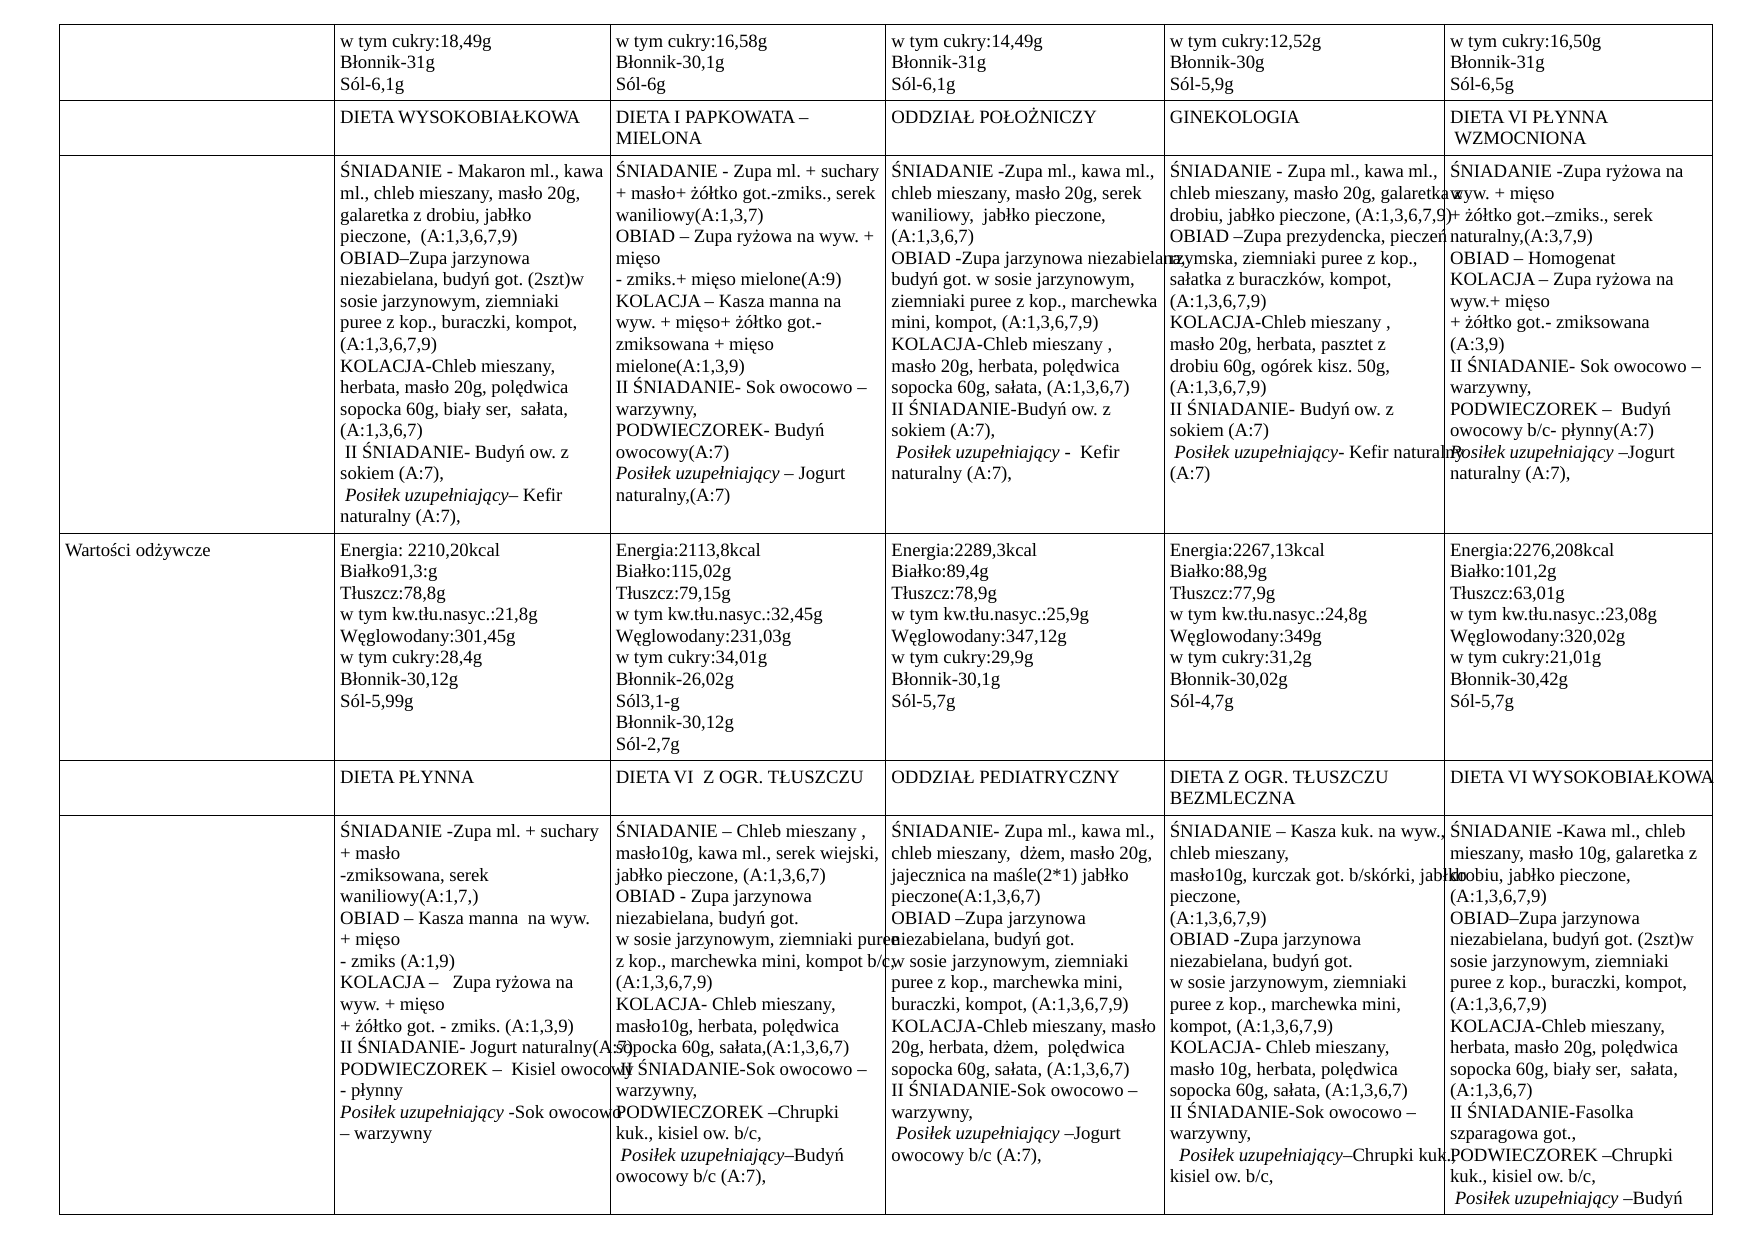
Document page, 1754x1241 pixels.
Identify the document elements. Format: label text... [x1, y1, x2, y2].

table_cell ODDZIAŁ PEDIATRYCZNY [886, 761, 1164, 814]
table_cell ŚNIADANIE – Kasza kuk. na wyw., chleb mieszany, masło10g, kurczak got. b/skórki, jabłko pieczone, (A:1,3,6,7,9) OBIAD -Zupa jarzynowa niezabielana, budyń got. w sosie jarzynowym, ziemniaki puree z kop., marchewka mini, kompot, (A:1,3,6,7,9) KOLACJA- Chleb mieszany, masło 10g, herbata, polędwica sopocka 60g, sałata, (A:1,3,6,7) II ŚNIADANIE-Sok owocowo – warzywny, Posiłek uzupełniający–Chrupki kuk., kisiel ow. b/c, [1165, 816, 1444, 1214]
table_cell w tym cukry:16,50g Błonnik-31g Sól-6,5g [1445, 25, 1712, 100]
table_cell Energia: 2210,20kcal Białko91,3:g Tłuszcz:78,8g w tym kw.tłu.nasyc.:21,8g Węglowodany:301,45g w tym cukry:28,4g Błonnik-30,12g Sól-5,99g [335, 534, 610, 760]
table_cell w tym cukry:18,49g Błonnik-31g Sól-6,1g [335, 25, 610, 100]
table_cell [60, 101, 334, 154]
table_cell ŚNIADANIE -Zupa ml., kawa ml., chleb mieszany, masło 20g, serek waniliowy, jabłko pieczone, (A:1,3,6,7) OBIAD -Zupa jarzynowa niezabielana, budyń got. w sosie jarzynowym, ziemniaki puree z kop., marchewka mini, kompot, (A:1,3,6,7,9) KOLACJA-Chleb mieszany , masło 20g, herbata, polędwica sopocka 60g, sałata, (A:1,3,6,7) II ŚNIADANIE-Budyń ow. z sokiem (A:7), Posiłek uzupełniający - Kefir naturalny (A:7), [886, 156, 1164, 533]
table_cell w tym cukry:14,49g Błonnik-31g Sól-6,1g [886, 25, 1164, 100]
table_cell DIETA WYSOKOBIAŁKOWA [335, 101, 610, 154]
table_cell DIETA VI Z OGR. TŁUSZCZU [611, 761, 885, 814]
table_cell ŚNIADANIE -Kawa ml., chleb mieszany, masło 10g, galaretka z drobiu, jabłko pieczone, (A:1,3,6,7,9) OBIAD–Zupa jarzynowa niezabielana, budyń got. (2szt)w sosie jarzynowym, ziemniaki puree z kop., buraczki, kompot, (A:1,3,6,7,9) KOLACJA-Chleb mieszany, herbata, masło 20g, polędwica sopocka 60g, biały ser, sałata, (A:1,3,6,7) II ŚNIADANIE-Fasolka szparagowa got., PODWIECZOREK –Chrupki kuk., kisiel ow. b/c, Posiłek uzupełniający –Budyń owocowy b/c (A:7) [1445, 816, 1712, 1214]
table_cell DIETA VI PŁYNNA WZMOCNIONA [1445, 101, 1712, 154]
table_cell GINEKOLOGIA [1165, 101, 1444, 154]
table_cell Energia:2276,208kcal Białko:101,2g Tłuszcz:63,01g w tym kw.tłu.nasyc.:23,08g Węglowodany:320,02g w tym cukry:21,01g Błonnik-30,42g Sól-5,7g [1445, 534, 1712, 760]
table_cell DIETA PŁYNNA [335, 761, 610, 814]
table_cell Wartości odżywcze [60, 534, 334, 760]
table_cell [60, 816, 334, 1214]
table_cell ŚNIADANIE - Zupa ml., kawa ml., chleb mieszany, masło 20g, galaretka z drobiu, jabłko pieczone, (A:1,3,6,7,9) OBIAD –Zupa prezydencka, pieczeń rzymska, ziemniaki puree z kop., sałatka z buraczków, kompot, (A:1,3,6,7,9) KOLACJA-Chleb mieszany , masło 20g, herbata, pasztet z drobiu 60g, ogórek kisz. 50g, (A:1,3,6,7,9) II ŚNIADANIE- Budyń ow. z sokiem (A:7) Posiłek uzupełniający- Kefir naturalny (A:7) [1165, 156, 1444, 533]
table_cell [60, 156, 334, 533]
table_cell DIETA I PAPKOWATA – MIELONA [611, 101, 885, 154]
table_cell ŚNIADANIE -Zupa ryżowa na wyw. + mięso + żółtko got.–zmiks., serek naturalny,(A:3,7,9) OBIAD – Homogenat KOLACJA – Zupa ryżowa na wyw.+ mięso + żółtko got.- zmiksowana (A:3,9) II ŚNIADANIE- Sok owocowo – warzywny, PODWIECZOREK – Budyń owocowy b/c- płynny(A:7) Posiłek uzupełniający –Jogurt naturalny (A:7), [1445, 156, 1712, 533]
table_cell [60, 761, 334, 814]
table_cell [60, 25, 334, 100]
table_cell ŚNIADANIE - Makaron ml., kawa ml., chleb mieszany, masło 20g, galaretka z drobiu, jabłko pieczone, (A:1,3,6,7,9) OBIAD–Zupa jarzynowa niezabielana, budyń got. (2szt)w sosie jarzynowym, ziemniaki puree z kop., buraczki, kompot, (A:1,3,6,7,9) KOLACJA-Chleb mieszany, herbata, masło 20g, polędwica sopocka 60g, biały ser, sałata, (A:1,3,6,7) II ŚNIADANIE- Budyń ow. z sokiem (A:7), Posiłek uzupełniający– Kefir naturalny (A:7), [335, 156, 610, 533]
table_cell Energia:2289,3kcal Białko:89,4g Tłuszcz:78,9g w tym kw.tłu.nasyc.:25,9g Węglowodany:347,12g w tym cukry:29,9g Błonnik-30,1g Sól-5,7g [886, 534, 1164, 760]
table_cell ODDZIAŁ POŁOŻNICZY [886, 101, 1164, 154]
table_cell w tym cukry:16,58g Błonnik-30,1g Sól-6g [611, 25, 885, 100]
table_cell Energia:2267,13kcal Białko:88,9g Tłuszcz:77,9g w tym kw.tłu.nasyc.:24,8g Węglowodany:349g w tym cukry:31,2g Błonnik-30,02g Sól-4,7g [1165, 534, 1444, 760]
table_cell ŚNIADANIE - Zupa ml. + suchary + masło+ żółtko got.-zmiks., serek waniliowy(A:1,3,7) OBIAD – Zupa ryżowa na wyw. + mięso - zmiks.+ mięso mielone(A:9) KOLACJA – Kasza manna na wyw. + mięso+ żółtko got.- zmiksowana + mięso mielone(A:1,3,9) II ŚNIADANIE- Sok owocowo – warzywny, PODWIECZOREK- Budyń owocowy(A:7) Posiłek uzupełniający – Jogurt naturalny,(A:7) [611, 156, 885, 533]
table_cell ŚNIADANIE- Zupa ml., kawa ml., chleb mieszany, dżem, masło 20g, jajecznica na maśle(2*1) jabłko pieczone(A:1,3,6,7) OBIAD –Zupa jarzynowa niezabielana, budyń got. w sosie jarzynowym, ziemniaki puree z kop., marchewka mini, buraczki, kompot, (A:1,3,6,7,9) KOLACJA-Chleb mieszany, masło 20g, herbata, dżem, polędwica sopocka 60g, sałata, (A:1,3,6,7) II ŚNIADANIE-Sok owocowo – warzywny, Posiłek uzupełniający –Jogurt owocowy b/c (A:7), [886, 816, 1164, 1214]
table_cell ŚNIADANIE -Zupa ml. + suchary + masło -zmiksowana, serek waniliowy(A:1,7,) OBIAD – Kasza manna na wyw. + mięso - zmiks (A:1,9) KOLACJA – Zupa ryżowa na wyw. + mięso + żółtko got. - zmiks. (A:1,3,9) II ŚNIADANIE- Jogurt naturalny(A:7) PODWIECZOREK – Kisiel owocowy - płynny Posiłek uzupełniający -Sok owocowo – warzywny [335, 816, 610, 1214]
table_cell DIETA VI WYSOKOBIAŁKOWA [1445, 761, 1712, 814]
table_cell ŚNIADANIE – Chleb mieszany , masło10g, kawa ml., serek wiejski, jabłko pieczone, (A:1,3,6,7) OBIAD - Zupa jarzynowa niezabielana, budyń got. w sosie jarzynowym, ziemniaki puree z kop., marchewka mini, kompot b/c, (A:1,3,6,7,9) KOLACJA- Chleb mieszany, masło10g, herbata, polędwica sopocka 60g, sałata,(A:1,3,6,7) II ŚNIADANIE-Sok owocowo – warzywny, PODWIECZOREK –Chrupki kuk., kisiel ow. b/c, Posiłek uzupełniający–Budyń owocowy b/c (A:7), [611, 816, 885, 1214]
table_cell Energia:2113,8kcal Białko:115,02g Tłuszcz:79,15g w tym kw.tłu.nasyc.:32,45g Węglowodany:231,03g w tym cukry:34,01g Błonnik-26,02g Sól3,1-g Błonnik-30,12g Sól-2,7g [611, 534, 885, 760]
table_cell DIETA Z OGR. TŁUSZCZU BEZMLECZNA [1165, 761, 1444, 814]
table_cell w tym cukry:12,52g Błonnik-30g Sól-5,9g [1165, 25, 1444, 100]
